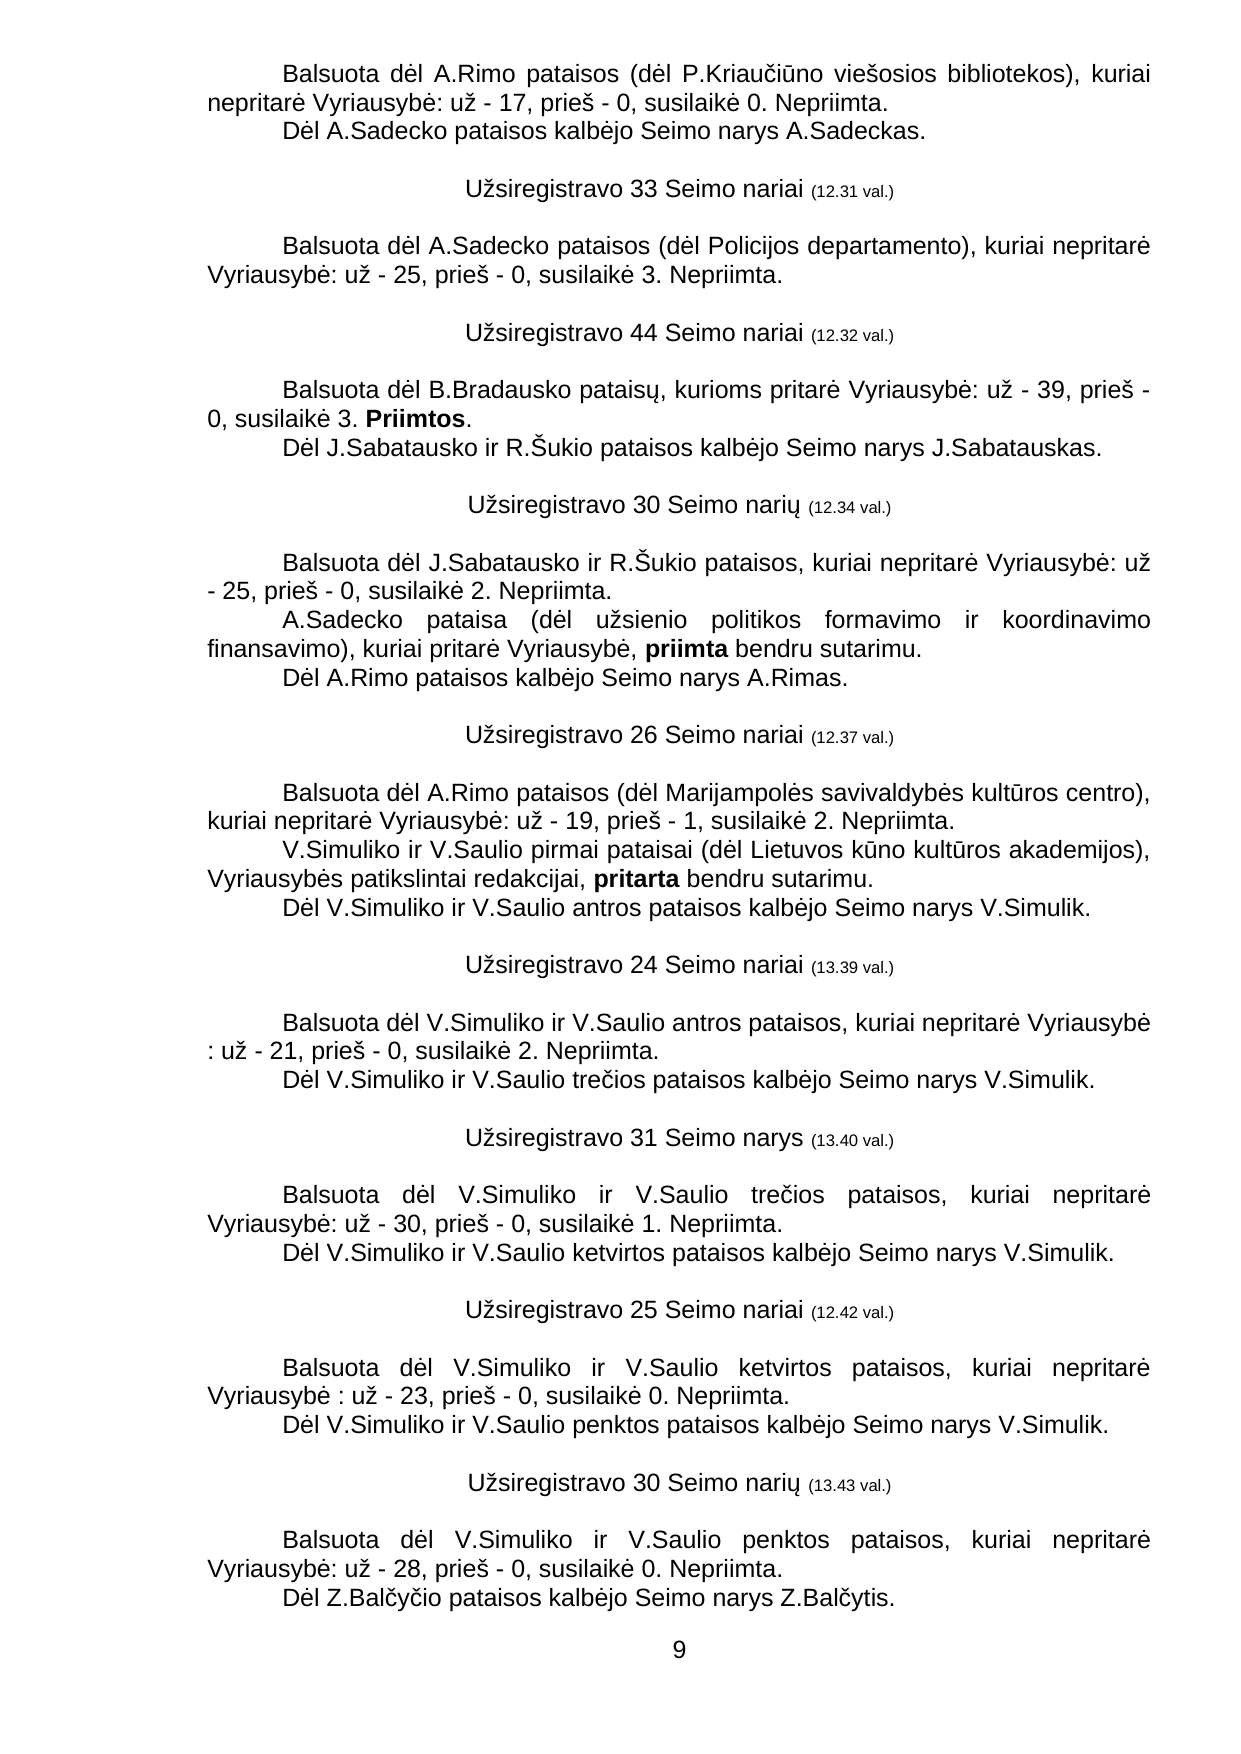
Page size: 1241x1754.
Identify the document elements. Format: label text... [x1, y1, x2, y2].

text Balsuota dėl J.Sabatausko ir R.Šukio pataisos, kuriai nepritarė Vyriausybė: už - 25, prieš - 0, susilaikė 2. Nepriimta. [207, 547, 1152, 605]
text Balsuota dėl B.Bradausko pataisų, kurioms pritarė Vyriausybė: už - 39, prieš - 0, susilaikė 3. Priimtos. [207, 375, 1152, 432]
text Balsuota dėl A.Rimo pataisos (dėl Marijampolės savivaldybės kultūros centro), kuriai nepritarė Vyriausybė: už - 19, prieš - 1, susilaikė 2. Nepriimta. [207, 777, 1152, 835]
text Balsuota dėl V.Simuliko ir V.Saulio ketvirtos pataisos, kuriai nepritarė Vyriausybė : už - 23, prieš - 0, susilaikė 0. Nepriimta. [207, 1352, 1152, 1410]
text Dėl V.Simuliko ir V.Saulio antros pataisos kalbėjo Seimo narys V.Simulik. [207, 892, 1152, 921]
text A.Sadecko pataisa (dėl užsienio politikos formavimo ir koordinavimo finansavimo), kuriai pritarė Vyriausybė, priimta bendru sutarimu. [207, 605, 1152, 662]
text Užsiregistravo 30 Seimo narių (13.43 val.) [207, 1467, 1152, 1496]
text Balsuota dėl A.Rimo pataisos (dėl P.Kriaučiūno viešosios bibliotekos), kuriai nepritarė Vyriausybė: už - 17, prieš - 0, susilaikė 0. Nepriimta. [207, 59, 1152, 116]
text Dėl V.Simuliko ir V.Saulio ketvirtos pataisos kalbėjo Seimo narys V.Simulik. [207, 1237, 1152, 1266]
text Užsiregistravo 33 Seimo nariai (12.31 val.) [207, 174, 1152, 202]
text Balsuota dėl A.Sadecko pataisos (dėl Policijos departamento), kuriai nepritarė Vyriausybė: už - 25, prieš - 0, susilaikė 3. Nepriimta. [207, 231, 1152, 289]
text V.Simuliko ir V.Saulio pirmai pataisai (dėl Lietuvos kūno kultūros akademijos), Vyriausybės patikslintai redakcijai, pritarta bendru sutarimu. [207, 835, 1152, 892]
text Dėl V.Simuliko ir V.Saulio trečios pataisos kalbėjo Seimo narys V.Simulik. [207, 1065, 1152, 1094]
text Dėl Z.Balčyčio pataisos kalbėjo Seimo narys Z.Balčytis. [207, 1582, 1152, 1611]
text Užsiregistravo 31 Seimo narys (13.40 val.) [207, 1122, 1152, 1151]
text Užsiregistravo 30 Seimo narių (12.34 val.) [207, 490, 1152, 519]
text Dėl V.Simuliko ir V.Saulio penktos pataisos kalbėjo Seimo narys V.Simulik. [207, 1410, 1152, 1439]
text Balsuota dėl V.Simuliko ir V.Saulio trečios pataisos, kuriai nepritarė Vyriausybė: už - 30, prieš - 0, susilaikė 1. Nepriimta. [207, 1180, 1152, 1237]
text Užsiregistravo 25 Seimo nariai (12.42 val.) [207, 1295, 1152, 1324]
text Užsiregistravo 24 Seimo nariai (13.39 val.) [207, 950, 1152, 979]
text Užsiregistravo 26 Seimo nariai (12.37 val.) [207, 720, 1152, 749]
text Dėl A.Sadecko pataisos kalbėjo Seimo narys A.Sadeckas. [207, 116, 1152, 145]
text Balsuota dėl V.Simuliko ir V.Saulio penktos pataisos, kuriai nepritarė Vyriausybė: už - 28, prieš - 0, susilaikė 0. Nepriimta. [207, 1525, 1152, 1582]
text Balsuota dėl V.Simuliko ir V.Saulio antros pataisos, kuriai nepritarė Vyriausybė : už - 21, prieš - 0, susilaikė 2. Nepriimta. [207, 1007, 1152, 1065]
text Užsiregistravo 44 Seimo nariai (12.32 val.) [207, 317, 1152, 346]
text Dėl J.Sabatausko ir R.Šukio pataisos kalbėjo Seimo narys J.Sabatauskas. [207, 432, 1152, 461]
text Dėl A.Rimo pataisos kalbėjo Seimo narys A.Rimas. [207, 662, 1152, 691]
